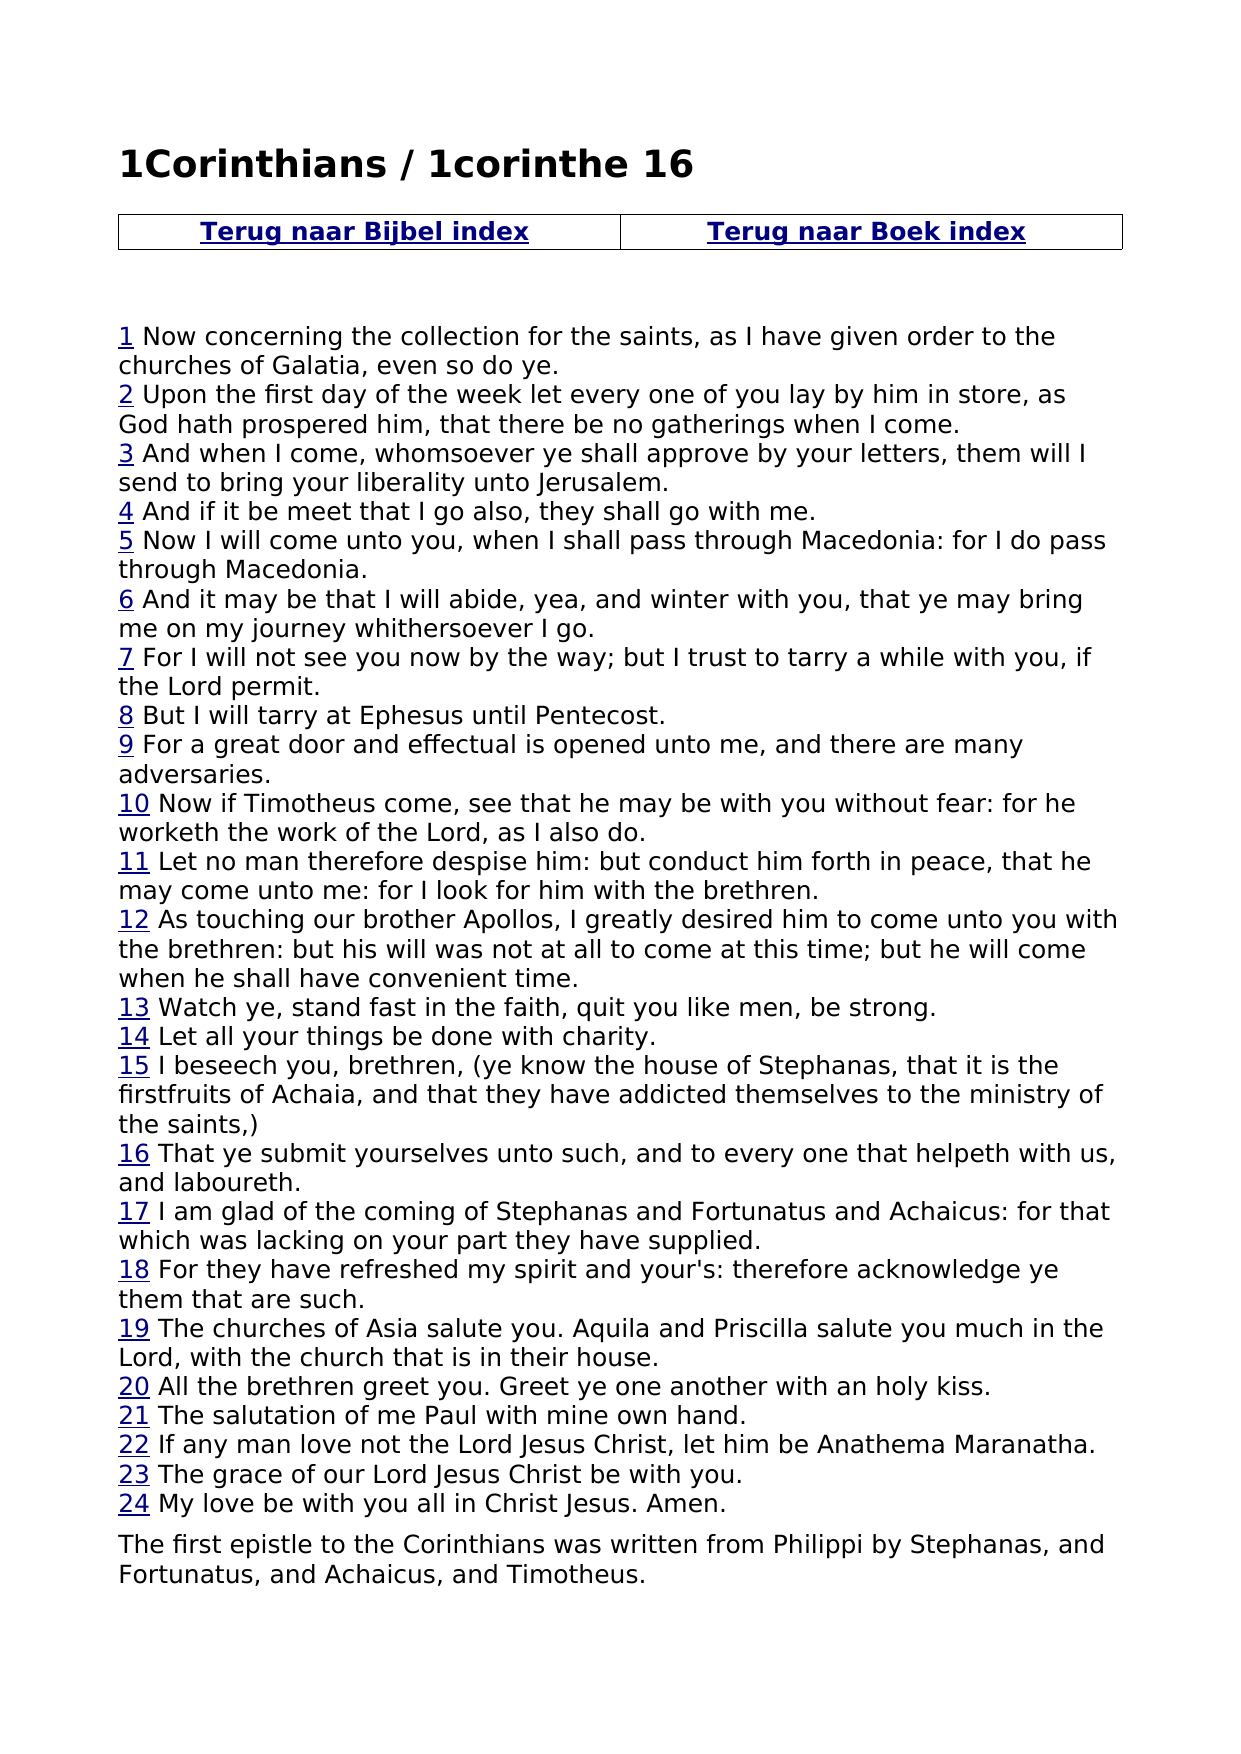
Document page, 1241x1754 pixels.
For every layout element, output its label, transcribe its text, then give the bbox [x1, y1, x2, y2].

text The first epistle to the Corinthians was written from Philippi by Stephanas, and Fortunatus, and Achaicus, and Timotheus. [118, 1531, 1122, 1589]
table_header Terug naar Bijbel index [119, 215, 620, 249]
text 1 Now concerning the collection for the saints, as I have given order to the churches of Galatia, even so do ye. 2 Upon the first day of the week let every one of you lay by him in store, as God hath prospered him, that there be no gatherings when I come. 3 And when I come, whomsoever ye shall approve by your letters, them will I send to bring your liberality unto Jerusalem. 4 And if it be meet that I go also, they shall go with me. 5 Now I will come unto you, when I shall pass through Macedonia: for I do pass through Macedonia. 6 And it may be that I will abide, yea, and winter with you, that ye may bring me on my journey whithersoever I go. 7 For I will not see you now by the way; but I trust to tarry a while with you, if the Lord permit. 8 But I will tarry at Ephesus until Pentecost. 9 For a great door and effectual is opened unto me, and there are many adversaries. 10 Now if Timotheus come, see that he may be with you without fear: for he worketh the work of the Lord, as I also do. 11 Let no man therefore despise him: but conduct him forth in peace, that he may come unto me: for I look for him with the brethren. 12 As touching our brother Apollos, I greatly desired him to come unto you with the brethren: but his will was not at all to come at this time; but he will come when he shall have convenient time. 13 Watch ye, stand fast in the faith, quit you like men, be strong. 14 Let all your things be done with charity. 15 I beseech you, brethren, (ye know the house of Stephanas, that it is the firstfruits of Achaia, and that they have addicted themselves to the ministry of the saints,) 16 That ye submit yourselves unto such, and to every one that helpeth with us, and laboureth. 17 I am glad of the coming of Stephanas and Fortunatus and Achaicus: for that which was lacking on your part they have supplied. 18 For they have refreshed my spirit and your's: therefore acknowledge ye them that are such. 19 The churches of Asia salute you. Aquila and Priscilla salute you much in the Lord, with the church that is in their house. 20 All the brethren greet you. Greet ye one another with an holy kiss. 21 The salutation of me Paul with mine own hand. 22 If any man love not the Lord Jesus Christ, let him be Anathema Maranatha. 23 The grace of our Lord Jesus Christ be with you. 24 My love be with you all in Christ Jesus. Amen. [118, 264, 1122, 1518]
table_header Terug naar Boek index [621, 215, 1122, 249]
subtitle 1Corinthians / 1corinthe 16 [118, 143, 1122, 187]
